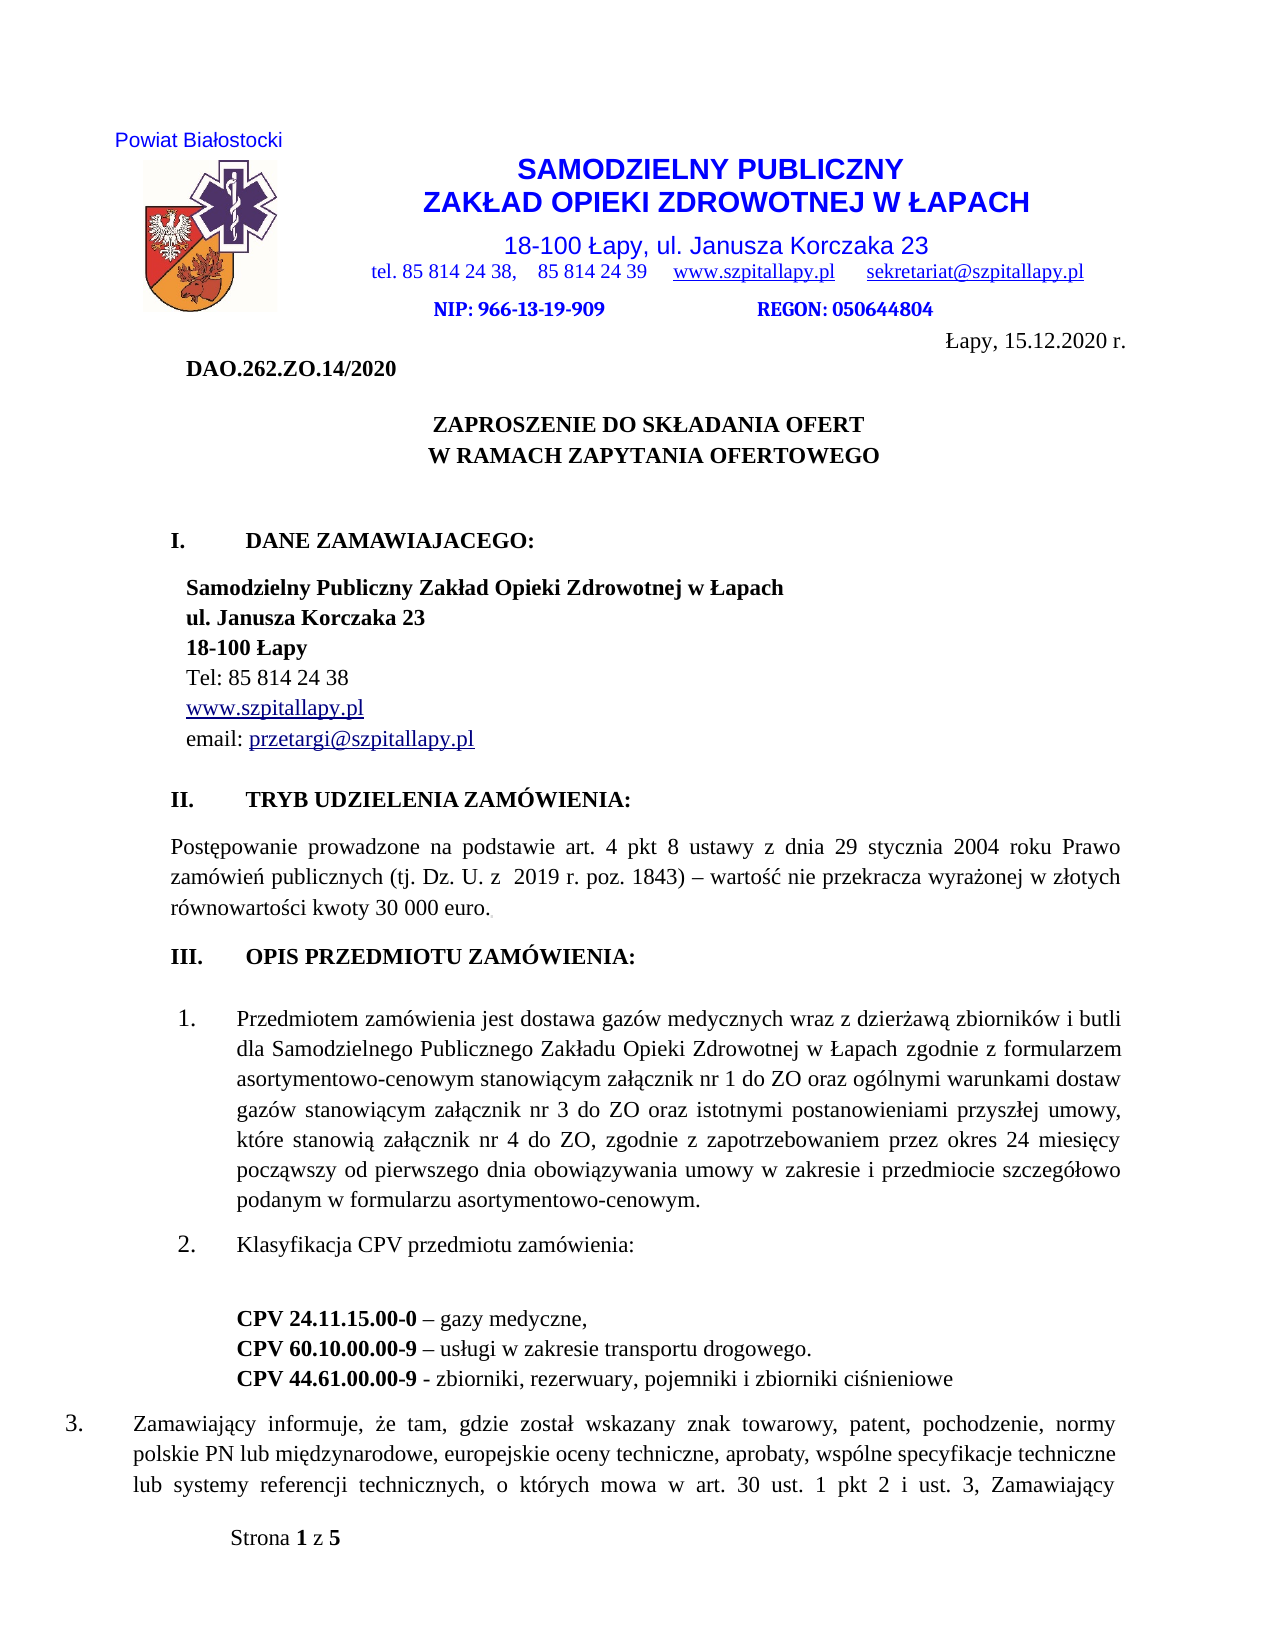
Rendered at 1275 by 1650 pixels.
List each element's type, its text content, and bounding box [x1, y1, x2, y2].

text DAO.262.ZO.14/2020 [185, 355, 1122, 382]
text Tel: 85 814 24 38 [185, 664, 1122, 691]
text tel. 85 814 24 38, 85 814 24 39 www.szpitallapy.pl sekretariat@szpitallapy.pl [278, 259, 1122, 283]
text Samodzielny Publiczny Zakład Opieki Zdrowotnej w Łapach [185, 573, 1122, 600]
text ZAKŁAD OPIEKI ZDROWOTNEJ W ŁAPACH [278, 185, 1122, 219]
text Powiat Białostocki [103, 128, 517, 152]
text W RAMACH ZAPYTANIA OFERTOWEGO [185, 442, 1122, 468]
text CPV 24.11.15.00-0 – gazy medyczne, [236, 1305, 1117, 1331]
list Przedmiotem zamówienia jest dostawa gazów medycznych wraz z dzierżawą zbiorników i butli dla Samodzielnego Publicznego Zakładu Opieki Zdrowotnej w Łapach zgodnie z formularzem asortymentowo-cenowym stanowiącym załącznik nr 1 do ZO oraz ogólnymi warunkami dostaw gazów stanowiącym załącznik nr 3 do ZO oraz istotnymi postanowieniami przyszłej umowy, które stanowią załącznik nr 4 do ZO, zgodnie z zapotrzebowaniem przez okres 24 miesięcy począwszy od pierwszego dnia obowiązywania umowy w zakresie i przedmiocie szczegółowo podanym w formularzu asortymentowo-cenowym. [177, 1003, 1122, 1213]
text 18-100 Łapy [185, 634, 1122, 660]
text 18-100 Łapy, ul. Janusza Korczaka 23 [278, 231, 1122, 259]
text ul. Janusza Korczaka 23 [185, 604, 1122, 630]
list Klasyfikacja CPV przedmiotu zamówienia: [177, 1229, 1122, 1258]
text Postępowanie prowadzone na podstawie art. 4 pkt 8 ustawy z dnia 29 stycznia 2004 roku Prawo zamówień publicznych (tj. Dz. U. z 2019 r. poz. 1843) – wartość nie przekracza wyrażonej w złotych równowartości kwoty 30 000 euro. [170, 833, 1122, 920]
list TRYB UDZIELENIA ZAMÓWIENIA: [170, 786, 1122, 813]
list Zamawiający informuje, że tam, gdzie został wskazany znak towarowy, patent, pochodzenie, normy polskie PN lub międzynarodowe, europejskie oceny techniczne, aprobaty, wspólne specyfikacje techniczne lub systemy referencji technicznych, o których mowa w art. 30 ust. 1 pkt 2 i ust. 3, Zamawiający [65, 1408, 1117, 1497]
text Łapy, 15.12.2020 r. [133, 325, 1167, 354]
text ZAPROSZENIE DO SKŁADANIA OFERT [185, 411, 1122, 437]
text CPV 44.61.00.00-9 - zbiorniki, rezerwuary, pojemniki i zbiorniki ciśnieniowe [236, 1365, 1117, 1391]
list DANE ZAMAWIAJACEGO: [170, 527, 1122, 553]
text email: przetargi@szpitallapy.pl [185, 724, 1122, 751]
text NIP: 966-13-19-909 REGON: 050644804 [185, 298, 1122, 322]
list OPIS PRZEDMIOTU ZAMÓWIENIA: [170, 943, 1122, 969]
text www.szpitallapy.pl [185, 694, 1122, 721]
text CPV 60.10.00.00-9 – usługi w zakresie transportu drogowego. [236, 1335, 1117, 1361]
text SAMODZIELNY PUBLICZNY [185, 152, 1122, 185]
